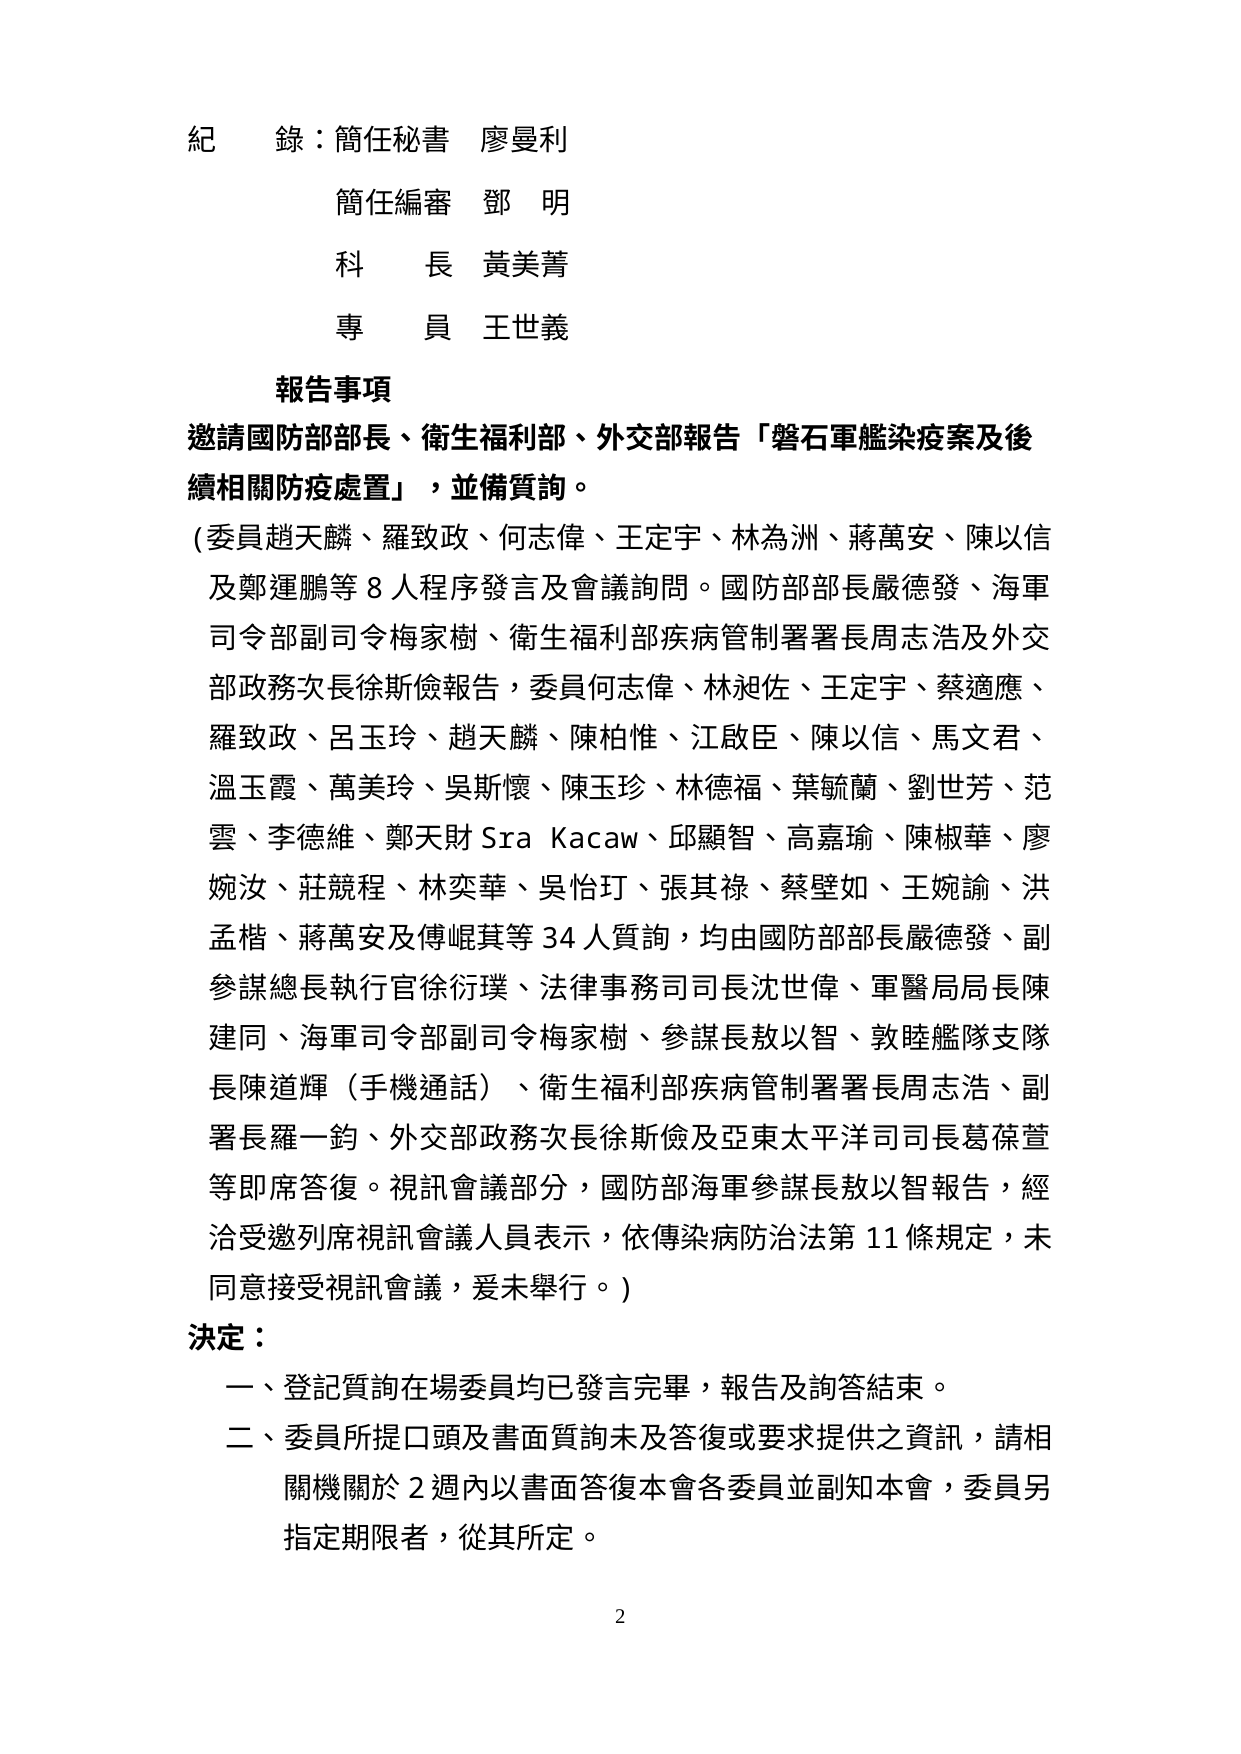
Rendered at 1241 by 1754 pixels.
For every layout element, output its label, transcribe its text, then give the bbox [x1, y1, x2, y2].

text 一、登記質詢在場委員均已發言完畢，報告及詢答結束。 [225, 1359, 1053, 1409]
text 邀請國防部部長、衛生福利部、外交部報告「磐石軍艦染疫案及後續相關防疫處置」，並備質詢。 [187, 409, 1053, 509]
text 報告事項 [275, 346, 1053, 409]
text 科 長 黃美菁 [187, 221, 1053, 284]
text 簡任編審 鄧 明 [187, 159, 1053, 221]
text 二、委員所提口頭及書面質詢未及答復或要求提供之資訊，請相關機關於2週內以書面答復本會各委員並副知本會，委員另指定期限者，從其所定。 [225, 1409, 1053, 1559]
text (委員趙天麟、羅致政、何志偉、王定宇、林為洲、蔣萬安、陳以信及鄭運鵬等8人程序發言及會議詢問。國防部部長嚴德發、海軍司令部副司令梅家樹、衛生福利部疾病管制署署長周志浩及外交部政務次長徐斯儉報告，委員何志偉、林昶佐、王定宇、蔡適應、羅致政、呂玉玲、趙天麟、陳柏惟、江啟臣、陳以信、馬文君、溫玉霞、萬美玲、吳斯懷、陳玉珍、林德福、葉毓蘭、劉世芳、范雲、李德維、鄭天財Sra Kacaw、邱顯智、高嘉瑜、陳椒華、廖婉汝、莊競程、林奕華、吳怡玎、張其祿、蔡壁如、王婉諭、洪孟楷、蔣萬安及傅崐萁等34人質詢，均由國防部部長嚴德發、副參謀總長執行官徐衍璞、法律事務司司長沈世偉、軍醫局局長陳建同、海軍司令部副司令梅家樹、參謀長敖以智、敦睦艦隊支隊長陳道輝（手機通話）、衛生福利部疾病管制署署長周志浩、副署長羅一鈞、外交部政務次長徐斯儉及亞東太平洋司司長葛葆萱等即席答復。視訊會議部分，國防部海軍參謀長敖以智報告，經洽受邀列席視訊會議人員表示，依傳染病防治法第11條規定，未同意接受視訊會議，爰未舉行。) [189, 509, 1053, 1309]
text 紀 錄：簡任秘書 廖曼利 [187, 96, 1053, 159]
text 決定： [187, 1309, 1053, 1359]
text 專 員 王世義 [187, 284, 1053, 346]
